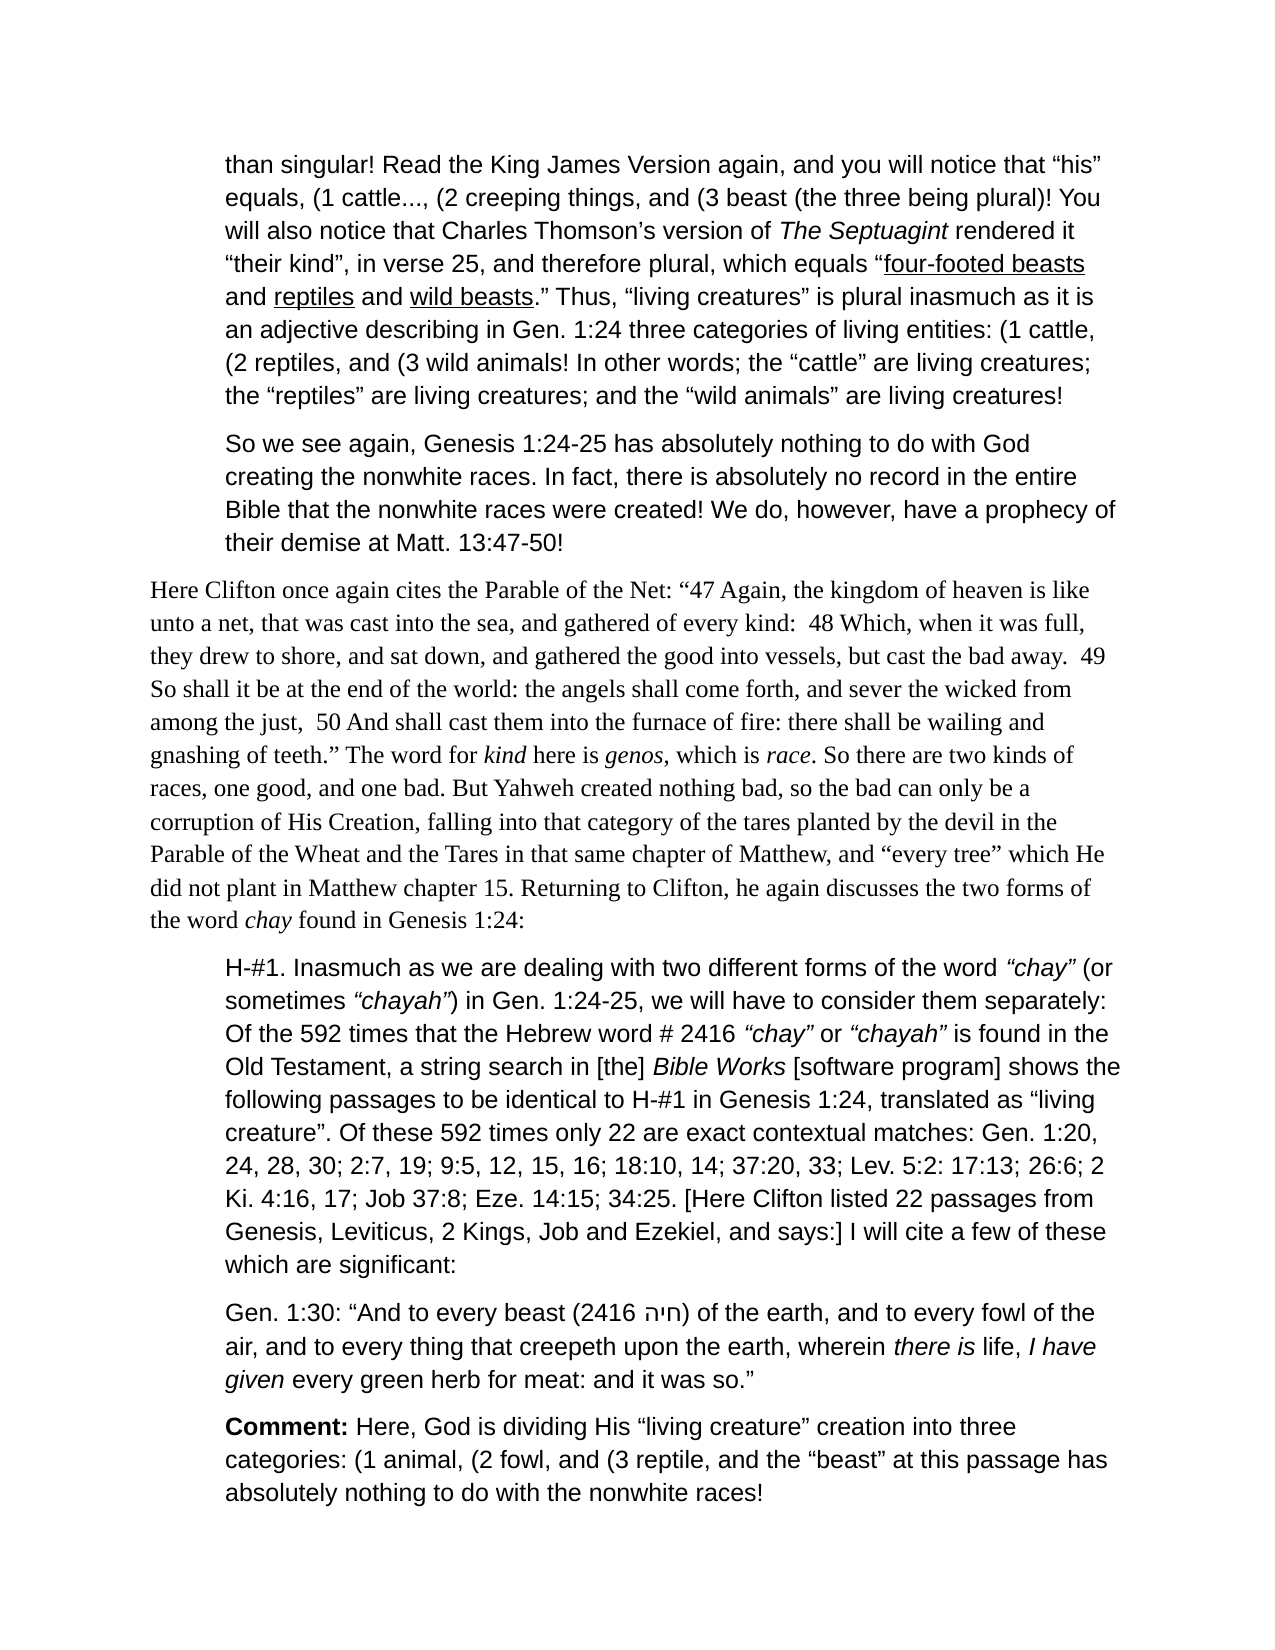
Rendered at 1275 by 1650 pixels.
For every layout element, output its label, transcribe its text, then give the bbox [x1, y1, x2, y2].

text H-#1. Inasmuch as we are dealing with two different forms of the word “chay” (or sometimes “chayah”) in Gen. 1:24-25, we will have to consider them separately: Of the 592 times that the Hebrew word # 2416 “chay” or “chayah” is found in the Old Testament, a string search in [the] Bible Works [software program] shows the following passages to be identical to H-#1 in Genesis 1:24, translated as “living creature”. Of these 592 times only 22 are exact contextual matches: Gen. 1:20, 24, 28, 30; 2:7, 19; 9:5, 12, 15, 16; 18:10, 14; 37:20, 33; Lev. 5:2: 17:13; 26:6; 2 Ki. 4:16, 17; Job 37:8; Eze. 14:15; 34:25. [Here Clifton listed 22 passages from Genesis, Leviticus, 2 Kings, Job and Ezekiel, and says:] I will cite a few of these which are significant: [225, 953, 1125, 1279]
text than singular! Read the King James Version again, and you will notice that “his” equals, (1 cattle..., (2 creeping things, and (3 beast (the three being plural)! You will also notice that Charles Thomson’s version of The Septuagint rendered it “their kind”, in verse 25, and therefore plural, which equals “four-footed beasts and reptiles and wild beasts.” Thus, “living creatures” is plural inasmuch as it is an adjective describing in Gen. 1:24 three categories of living entities: (1 cattle, (2 reptiles, and (3 wild animals! In other words; the “cattle” are living creatures; the “reptiles” are living creatures; and the “wild animals” are living creatures! [225, 150, 1125, 410]
text So we see again, Genesis 1:24-25 has absolutely nothing to do with God creating the nonwhite races. In fact, there is absolutely no record in the entire Bible that the nonwhite races were created! We do, however, have a prophecy of their demise at Matt. 13:47-50! [225, 429, 1125, 557]
text Gen. 1:30: “And to every beast (2416 חיה) of the earth, and to every fowl of the air, and to every thing that creepeth upon the earth, wherein there is life, I have given every green herb for meat: and it was so.” [225, 1298, 1125, 1393]
text Here Clifton once again cites the Parable of the Net: “47 Again, the kingdom of heaven is like unto a net, that was cast into the sea, and gathered of every kind: 48 Which, when it was full, they drew to shore, and sat down, and gathered the good into vessels, but cast the bad away. 49 So shall it be at the end of the world: the angels shall come forth, and sever the wicked from among the just, 50 And shall cast them into the furnace of fire: there shall be wailing and gnashing of teeth.” The word for kind here is genos, which is race. So there are two kinds of races, one good, and one bad. But Yahweh created nothing bad, so the bad can only be a corruption of His Creation, falling into that category of the tares planted by the devil in the Parable of the Wheat and the Tares in that same chapter of Matthew, and “every tree” which He did not plant in Matthew chapter 15. Returning to Clifton, he again discusses the two forms of the word chay found in Genesis 1:24: [150, 575, 1125, 934]
text Comment: Here, God is dividing His “living creature” creation into three categories: (1 animal, (2 fowl, and (3 reptile, and the “beast” at this passage has absolutely nothing to do with the nonwhite races! [225, 1412, 1125, 1507]
